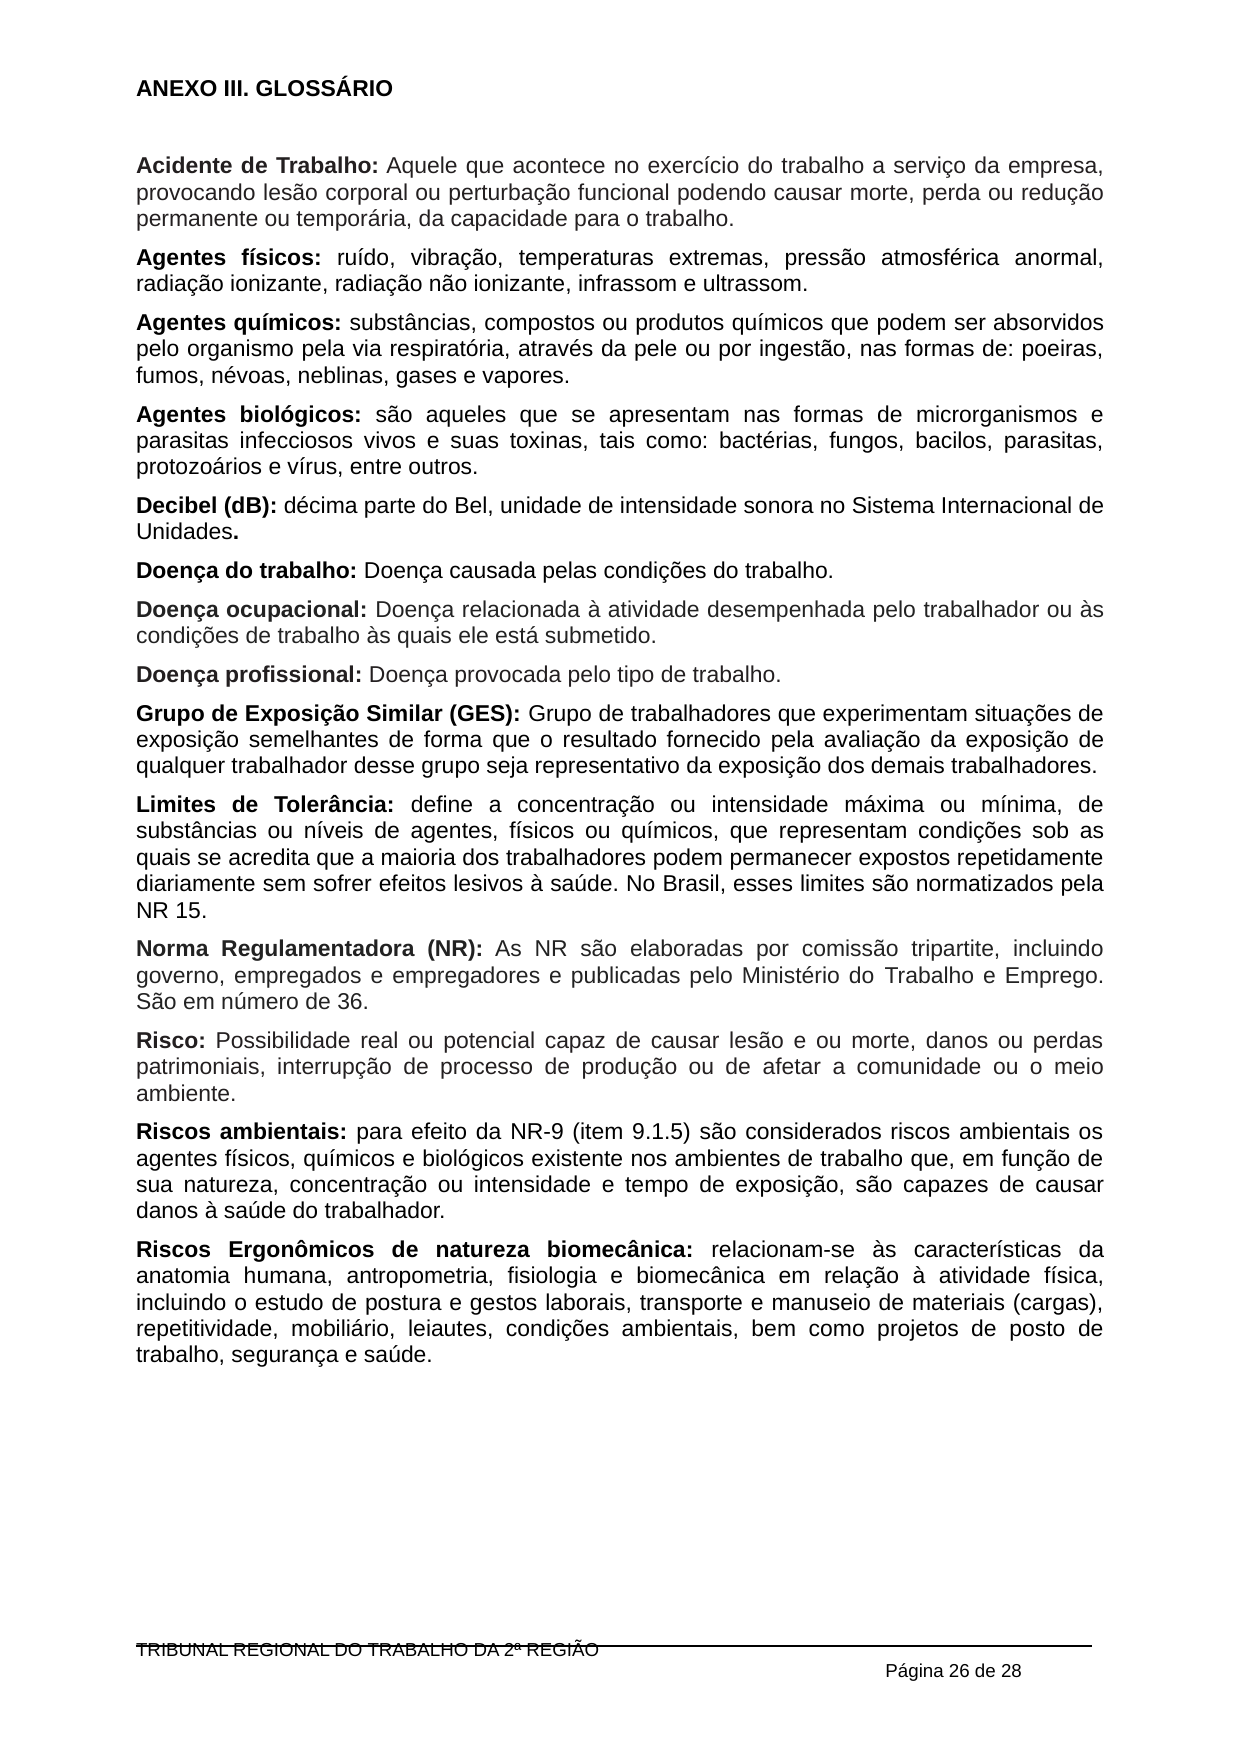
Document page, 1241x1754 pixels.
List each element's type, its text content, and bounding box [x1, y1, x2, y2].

text Limites de Tolerância: define a concentração ou intensidade máxima ou mínima, de substâncias ou níveis de agentes, físicos ou químicos, que representam condições sob as quais se acredita que a maioria dos trabalhadores podem permanecer expostos repetidamente diariamente sem sofrer efeitos lesivos à saúde. No Brasil, esses limites são normatizados pela NR 15. [136, 791, 1104, 923]
text Doença profissional: Doença provocada pelo tipo de trabalho. [136, 661, 1104, 687]
text Risco: Possibilidade real ou potencial capaz de causar lesão e ou morte, danos ou perdas patrimoniais, interrupção de processo de produção ou de afetar a comunidade ou o meio ambiente. [136, 1027, 1104, 1106]
text ANEXO III. GLOSSÁRIO [136, 75, 1104, 101]
text Agentes físicos: ruído, vibração, temperaturas extremas, pressão atmosférica anormal, radiação ionizante, radiação não ionizante, infrassom e ultrassom. [136, 244, 1104, 297]
text Doença do trabalho: Doença causada pelas condições do trabalho. [136, 557, 1104, 583]
text Norma Regulamentadora (NR): As NR são elaboradas por comissão tripartite, incluindo governo, empregados e empregadores e publicadas pelo Ministério do Trabalho e Emprego. São em número de 36. [136, 935, 1104, 1014]
text Decibel (dB): décima parte do Bel, unidade de intensidade sonora no Sistema Internacional de Unidades. [136, 492, 1104, 545]
text Doença ocupacional: Doença relacionada à atividade desempenhada pelo trabalhador ou às condições de trabalho às quais ele está submetido. [136, 596, 1104, 648]
text Riscos ambientais: para efeito da NR-9 (item 9.1.5) são considerados riscos ambientais os agentes físicos, químicos e biológicos existente nos ambientes de trabalho que, em função de sua natureza, concentração ou intensidade e tempo de exposição, são capazes de causar danos à saúde do trabalhador. [136, 1118, 1104, 1224]
text Agentes químicos: substâncias, compostos ou produtos químicos que podem ser absorvidos pelo organismo pela via respiratória, através da pele ou por ingestão, nas formas de: poeiras, fumos, névoas, neblinas, gases e vapores. [136, 309, 1104, 388]
text Riscos Ergonômicos de natureza biomecânica: relacionam-se às características da anatomia humana, antropometria, fisiologia e biomecânica em relação à atividade física, incluindo o estudo de postura e gestos laborais, transporte e manuseio de materiais (cargas), repetitividade, mobiliário, leiautes, condições ambientais, bem como projetos de posto de trabalho, segurança e saúde. [136, 1236, 1104, 1368]
text Grupo de Exposição Similar (GES): Grupo de trabalhadores que experimentam situações de exposição semelhantes de forma que o resultado fornecido pela avaliação da exposição de qualquer trabalhador desse grupo seja representativo da exposição dos demais trabalhadores. [136, 700, 1104, 779]
text Agentes biológicos: são aqueles que se apresentam nas formas de microrganismos e parasitas infecciosos vivos e suas toxinas, tais como: bactérias, fungos, bacilos, parasitas, protozoários e vírus, entre outros. [136, 401, 1104, 479]
text Acidente de Trabalho: Aquele que acontece no exercício do trabalho a serviço da empresa, provocando lesão corporal ou perturbação funcional podendo causar morte, perda ou redução permanente ou temporária, da capacidade para o trabalho. [136, 152, 1104, 232]
